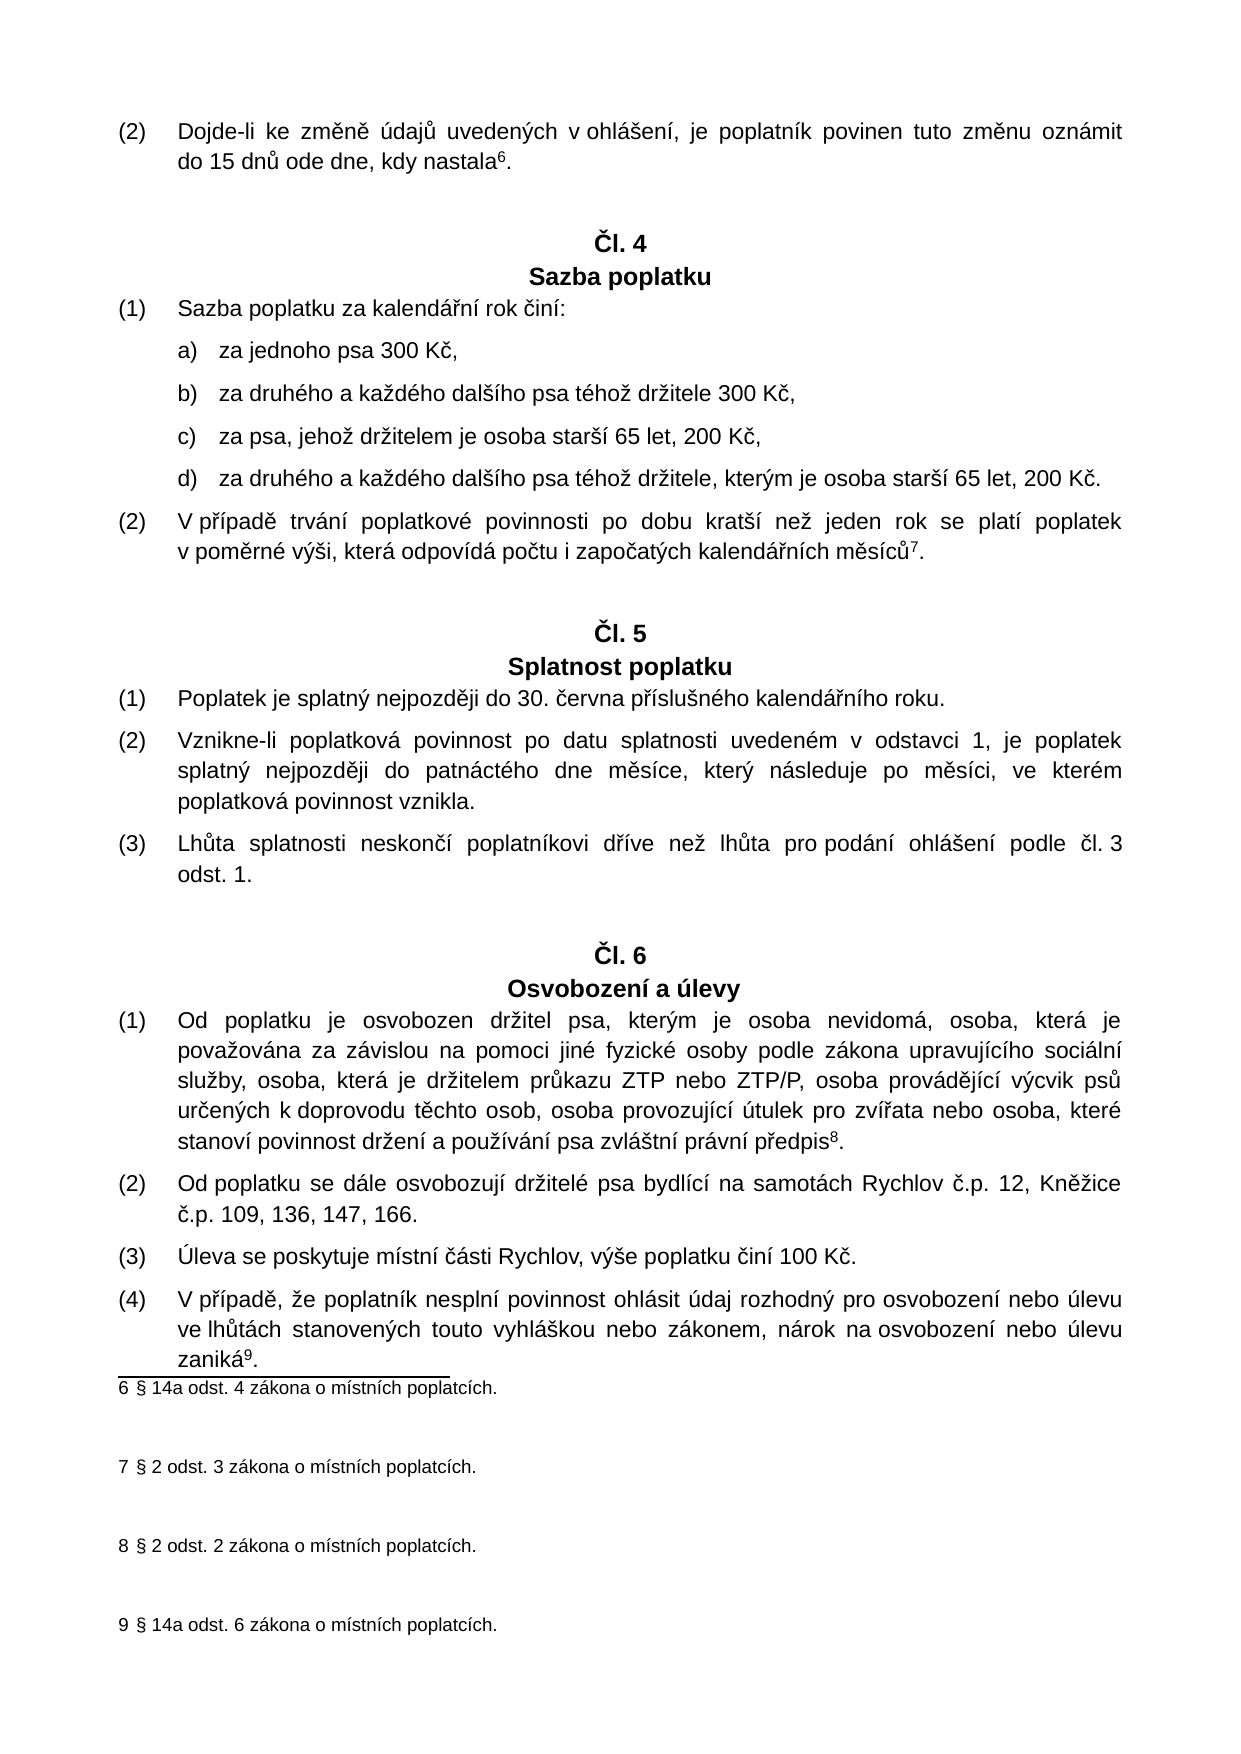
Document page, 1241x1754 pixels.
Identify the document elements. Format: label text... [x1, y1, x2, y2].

list § 14a odst. 4 zákona o místních poplatcích. [118, 1377, 1122, 1398]
list za druhého a každého dalšího psa téhož držitele, kterým je osoba starší 65 let, 200 Kč. [177, 465, 1122, 492]
list za druhého a každého dalšího psa téhož držitele 300 Kč, [177, 380, 1122, 406]
list Od poplatku je osvobozen držitel psa, kterým je osoba nevidomá, osoba, která je považována za závislou na pomoci jiné fyzické osoby podle zákona upravujícího sociální služby, osoba, která je držitelem průkazu ZTP nebo ZTP/P, osoba provádějící výcvik psů určených k doprovodu těchto osob, osoba provozující útulek pro zvířata nebo osoba, které stanoví povinnost držení a používání psa zvláštní právní předpis. [118, 1007, 1122, 1154]
list V případě, že poplatník nesplní povinnost ohlásit údaj rozhodný pro osvobození nebo úlevu ve lhůtách stanovených touto vyhláškou nebo zákonem, nárok na osvobození nebo úlevu zaniká. [118, 1286, 1122, 1373]
list Úleva se poskytuje místní části Rychlov, výše poplatku činí 100 Kč. [118, 1243, 1122, 1270]
list Vznikne-li poplatková povinnost po datu splatnosti uvedeném v odstavci 1, je poplatek splatný nejpozději do patnáctého dne měsíce, který následuje po měsíci, ve kterém poplatková povinnost vznikla. [118, 727, 1122, 814]
list Od poplatku se dále osvobozují držitelé psa bydlící na samotách Rychlov č.p. 12, Kněžice č.p. 109, 136, 147, 166. [118, 1170, 1122, 1227]
list Sazba poplatku za kalendářní rok činí: [118, 294, 1122, 321]
list za jednoho psa 300 Kč, [177, 337, 1122, 364]
list § 2 odst. 3 zákona o místních poplatcích. [118, 1456, 1122, 1477]
list za psa, jehož držitelem je osoba starší 65 let, 200 Kč, [177, 423, 1122, 449]
subtitle Čl. 4 Sazba poplatku [118, 228, 1122, 290]
subtitle Čl. 6 Osvobození a úlevy [118, 941, 1122, 1003]
subtitle Čl. 5 Splatnost poplatku [118, 618, 1122, 680]
list Lhůta splatnosti neskončí poplatníkovi dříve než lhůta pro podání ohlášení podle čl. 3 odst. 1. [118, 830, 1122, 887]
list V případě trvání poplatkové povinnosti po dobu kratší než jeden rok se platí poplatek v poměrné výši, která odpovídá počtu i započatých kalendářních měsíců. [118, 508, 1122, 565]
list Dojde-li ke změně údajů uvedených v ohlášení, je poplatník povinen tuto změnu oznámit do 15 dnů ode dne, kdy nastala. [118, 118, 1122, 175]
list § 2 odst. 2 zákona o místních poplatcích. [118, 1535, 1122, 1556]
list § 14a odst. 6 zákona o místních poplatcích. [118, 1614, 1122, 1635]
list Poplatek je splatný nejpozději do 30. června příslušného kalendářního roku. [118, 684, 1122, 711]
